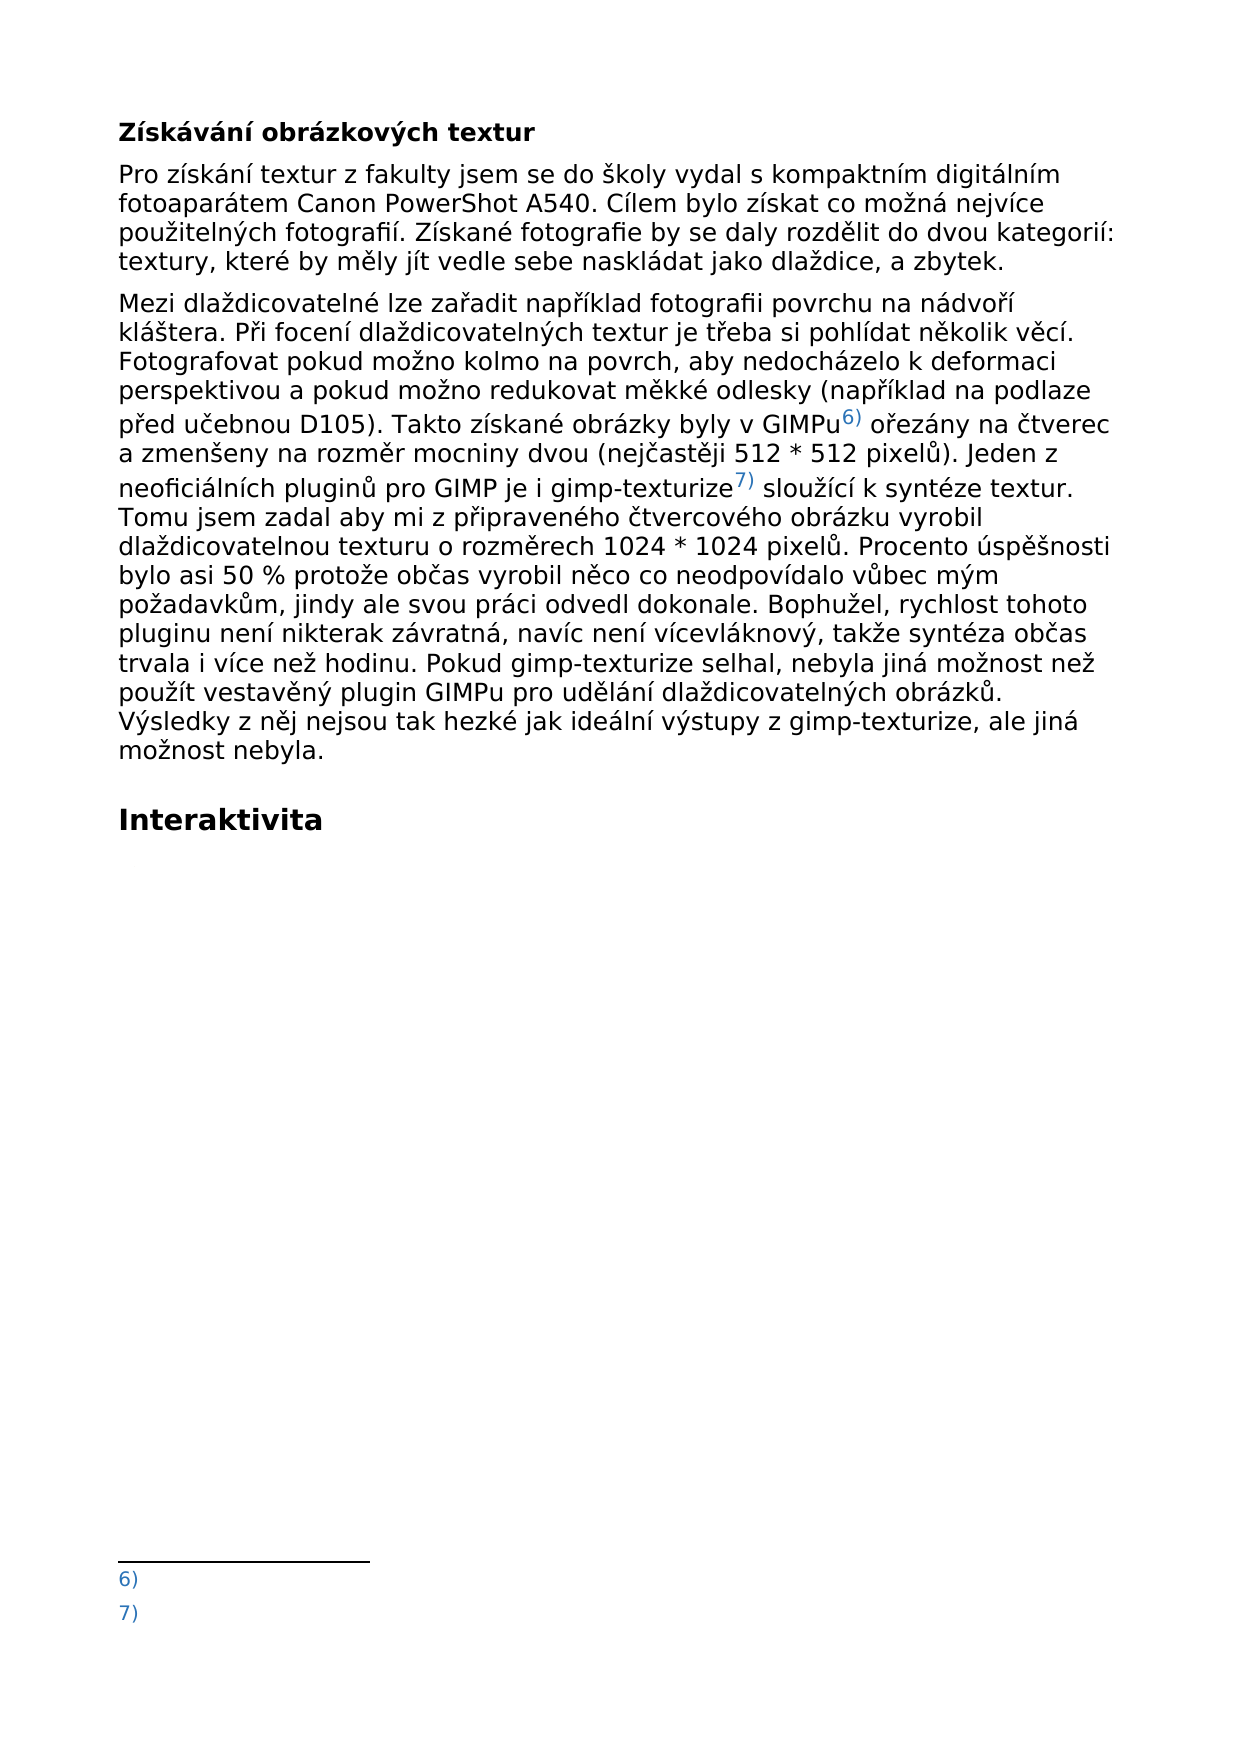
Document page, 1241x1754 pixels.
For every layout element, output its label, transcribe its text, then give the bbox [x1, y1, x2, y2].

text Pro získání textur z fakulty jsem se do školy vydal s kompaktním digitálním fotoaparátem Canon PowerShot A540. Cílem bylo získat co možná nejvíce použitelných fotografií. Získané fotografie by se daly rozdělit do dvou kategorií: textury, které by měly jít vedle sebe naskládat jako dlaždice, a zbytek. [118, 160, 1122, 276]
subtitle Interaktivita [118, 803, 1122, 837]
text Mezi dlaždicovatelné lze zařadit například fotografii povrchu na nádvoří kláštera. Při focení dlaždicovatelných textur je třeba si pohlídat několik věcí. Fotografovat pokud možno kolmo na povrch, aby nedocházelo k deformaci perspektivou a pokud možno redukovat měkké odlesky (například na podlaze před učebnou D105). Takto získané obrázky byly v GIMPu ořezány na čtverec a zmenšeny na rozměr mocniny dvou (nejčastěji 512 * 512 pixelů). Jeden z neoficiálních pluginů pro GIMP je i gimp-texturize sloužící k syntéze textur. Tomu jsem zadal aby mi z připraveného čtvercového obrázku vyrobil dlaždicovatelnou texturu o rozměrech 1024 * 1024 pixelů. Procento úspěšnosti bylo asi 50 % protože občas vyrobil něco co neodpovídalo vůbec mým požadavkům, jindy ale svou práci odvedl dokonale. Bophužel, rychlost tohoto pluginu není nikterak závratná, navíc není vícevláknový, takže syntéza občas trvala i více než hodinu. Pokud gimp-texturize selhal, nebyla jiná možnost než použít vestavěný plugin GIMPu pro udělání dlaždicovatelných obrázků. Výsledky z něj nejsou tak hezké jak ideální výstupy z gimp-texturize, ale jiná možnost nebyla. [118, 289, 1122, 765]
subtitle Získávání obrázkových textur [118, 118, 1122, 147]
